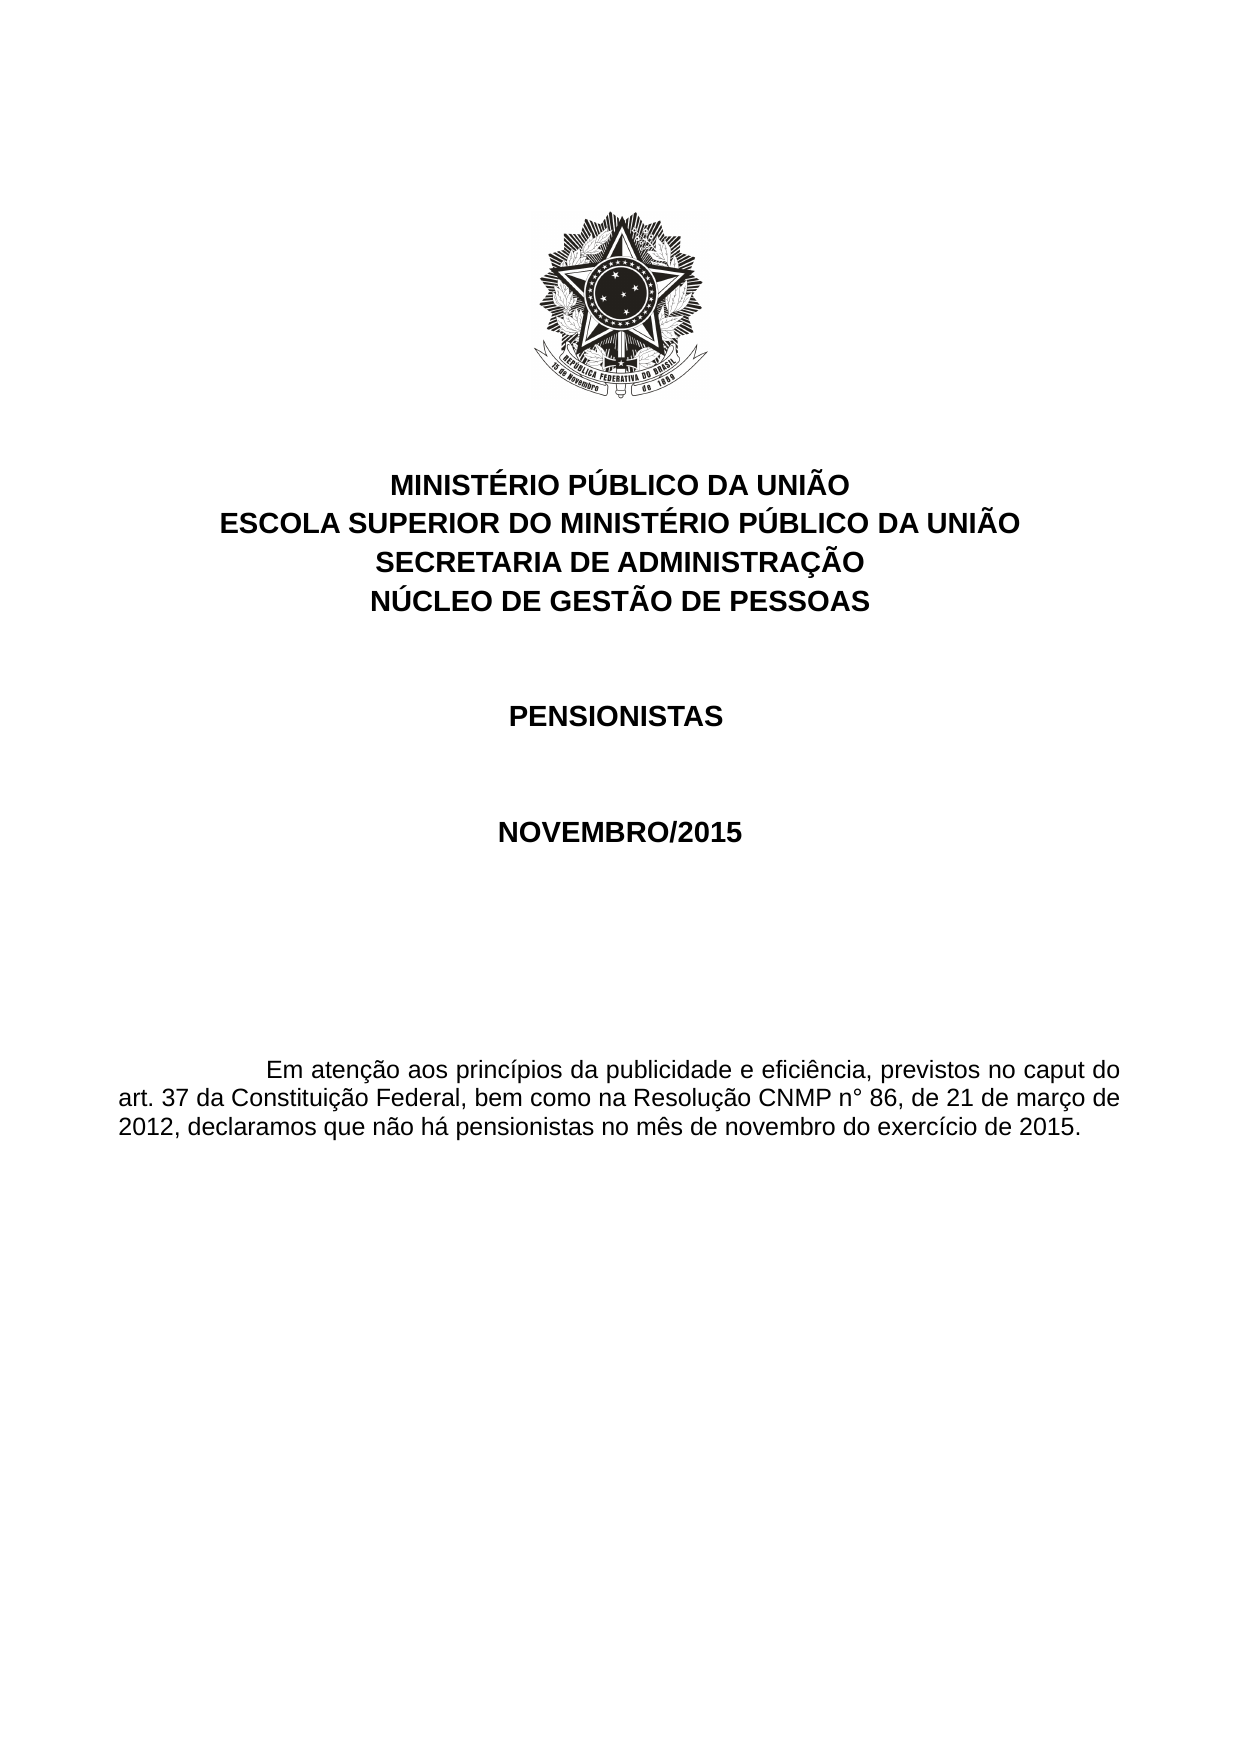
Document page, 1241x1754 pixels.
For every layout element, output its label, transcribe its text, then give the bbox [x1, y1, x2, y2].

text PENSIONISTAS [118, 699, 1122, 733]
text ESCOLA SUPERIOR DO MINISTÉRIO PÚBLICO DA UNIÃO [118, 506, 1122, 540]
picture [530, 211, 710, 400]
text Em atenção aos princípios da publicidade e eficiência, previstos no caput do art. 37 da Constituição Federal, bem como na Resolução CNMP n° 86, de 21 de março de 2012, declaramos que não há pensionistas no mês de novembro do exercício de 2015. [118, 1054, 1122, 1141]
text MINISTÉRIO PÚBLICO DA UNIÃO [118, 468, 1122, 501]
text NÚCLEO DE GESTÃO DE PESSOAS [118, 583, 1122, 617]
text NOVEMBRO/2015 [118, 815, 1122, 848]
text SECRETARIA DE ADMINISTRAÇÃO [118, 545, 1122, 578]
